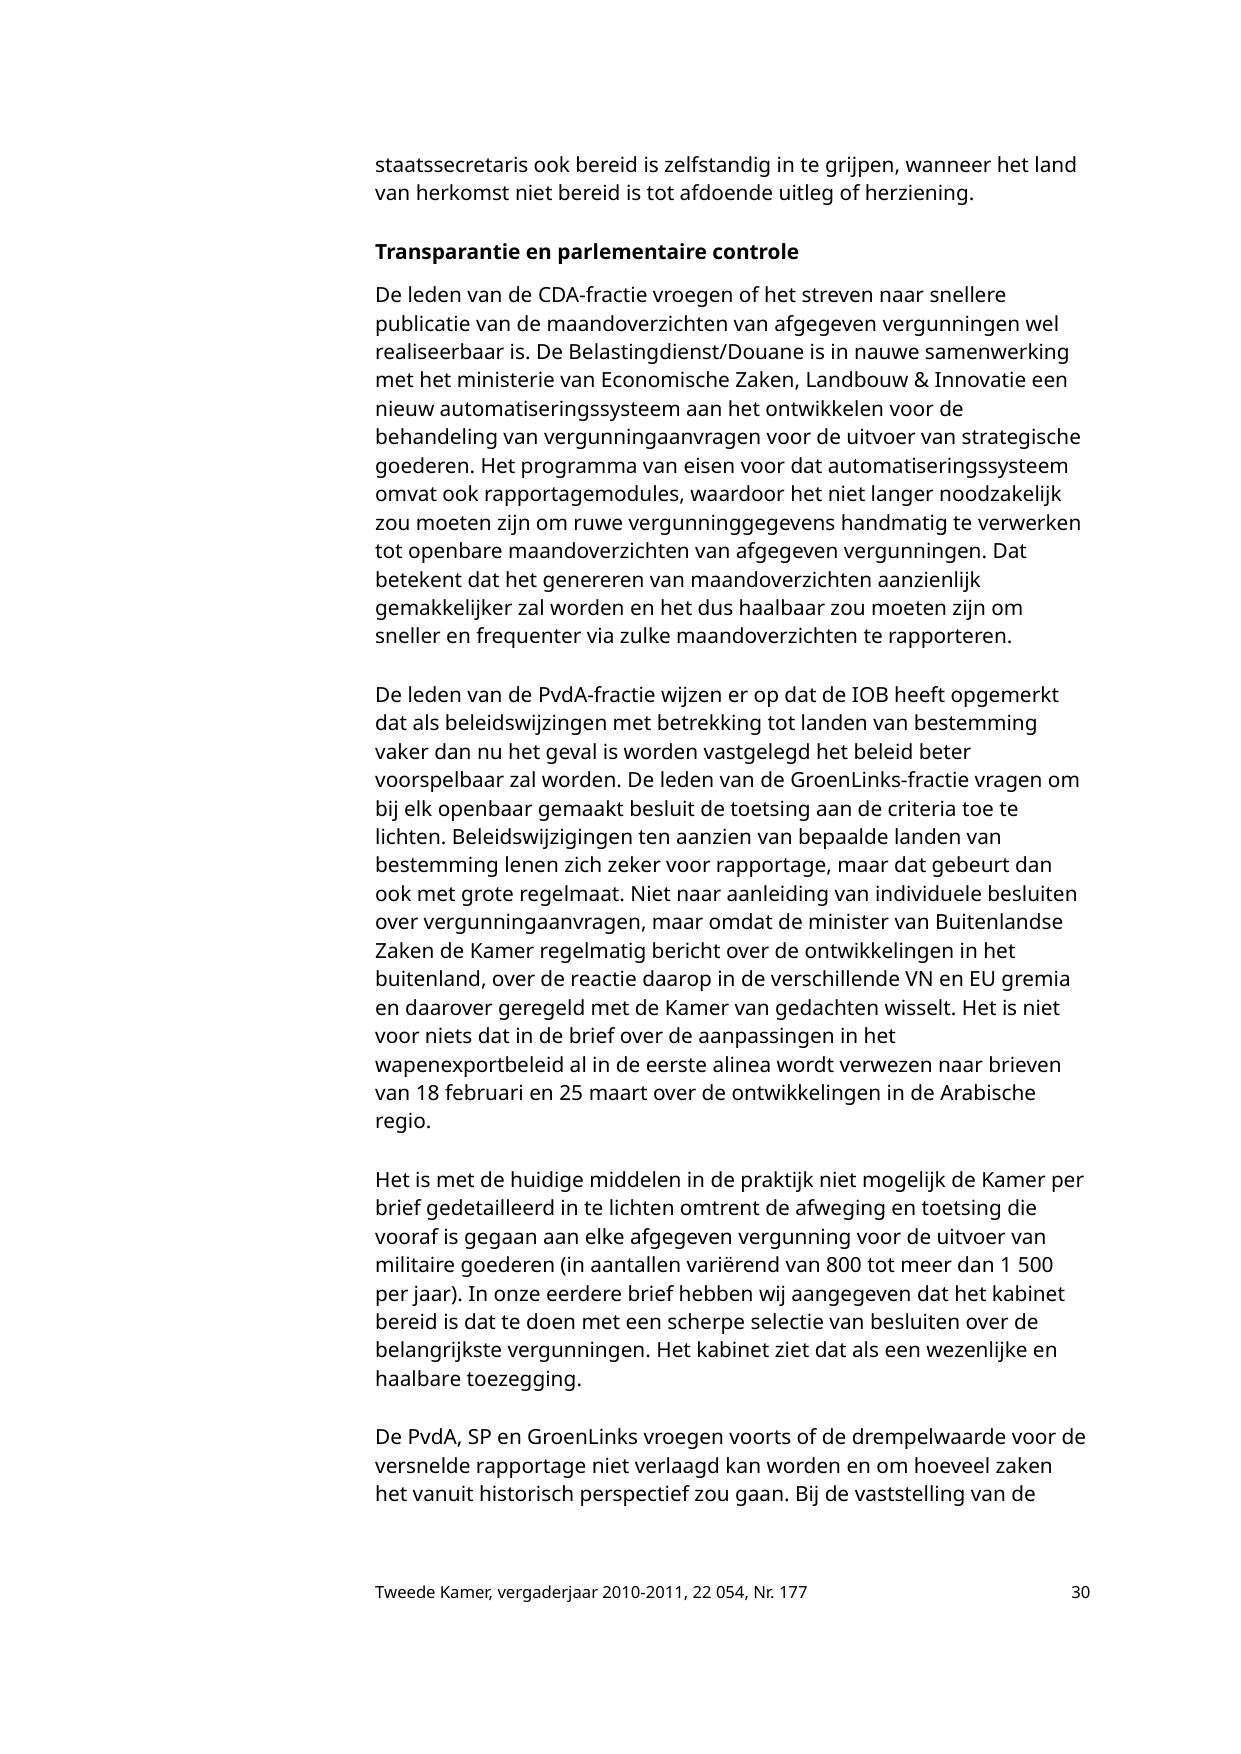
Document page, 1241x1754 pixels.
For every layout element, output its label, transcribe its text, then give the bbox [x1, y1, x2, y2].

text Transparantie en parlementaire controle [375, 237, 1090, 265]
text De leden van de PvdA-fractie wijzen er op dat de IOB heeft opgemerkt dat als beleidswijzingen met betrekking tot landen van bestemming vaker dan nu het geval is worden vastgelegd het beleid beter voorspelbaar zal worden. De leden van de GroenLinks-fractie vragen om bij elk openbaar gemaakt besluit de toetsing aan de criteria toe te lichten. Beleidswijzigingen ten aanzien van bepaalde landen van bestemming lenen zich zeker voor rapportage, maar dat gebeurt dan ook met grote regelmaat. Niet naar aanleiding van individuele besluiten over vergunningaanvragen, maar omdat de minister van Buitenlandse Zaken de Kamer regelmatig bericht over de ontwikkelingen in het buitenland, over de reactie daarop in de verschillende VN en EU gremia en daarover geregeld met de Kamer van gedachten wisselt. Het is niet voor niets dat in de brief over de aanpassingen in het wapenexportbeleid al in de eerste alinea wordt verwezen naar brieven van 18 februari en 25 maart over de ontwikkelingen in de Arabische regio. [375, 680, 1090, 1135]
text Het is met de huidige middelen in de praktijk niet mogelijk de Kamer per brief gedetailleerd in te lichten omtrent de afweging en toetsing die vooraf is gegaan aan elke afgegeven vergunning voor de uitvoer van militaire goederen (in aantallen variërend van 800 tot meer dan 1 500 per jaar). In onze eerdere brief hebben wij aangegeven dat het kabinet bereid is dat te doen met een scherpe selectie van besluiten over de belangrijkste vergunningen. Het kabinet ziet dat als een wezenlijke en haalbare toezegging. [375, 1165, 1090, 1392]
text De PvdA, SP en GroenLinks vroegen voorts of de drempelwaarde voor de versnelde rapportage niet verlaagd kan worden en om hoeveel zaken het vanuit historisch perspectief zou gaan. Bij de vaststelling van de [375, 1422, 1090, 1508]
text staatssecretaris ook bereid is zelfstandig in te grijpen, wanneer het land van herkomst niet bereid is tot afdoende uitleg of herziening. [375, 150, 1090, 207]
text De leden van de CDA-fractie vroegen of het streven naar snellere publicatie van de maandoverzichten van afgegeven vergunningen wel realiseerbaar is. De Belastingdienst/Douane is in nauwe samenwerking met het ministerie van Economische Zaken, Landbouw & Innovatie een nieuw automatiseringssysteem aan het ontwikkelen voor de behandeling van vergunningaanvragen voor de uitvoer van strategische goederen. Het programma van eisen voor dat automatiseringssysteem omvat ook rapportagemodules, waardoor het niet langer noodzakelijk zou moeten zijn om ruwe vergunninggegevens handmatig te verwerken tot openbare maandoverzichten van afgegeven vergunningen. Dat betekent dat het genereren van maandoverzichten aanzienlijk gemakkelijker zal worden en het dus haalbaar zou moeten zijn om sneller en frequenter via zulke maandoverzichten te rapporteren. [375, 280, 1090, 650]
